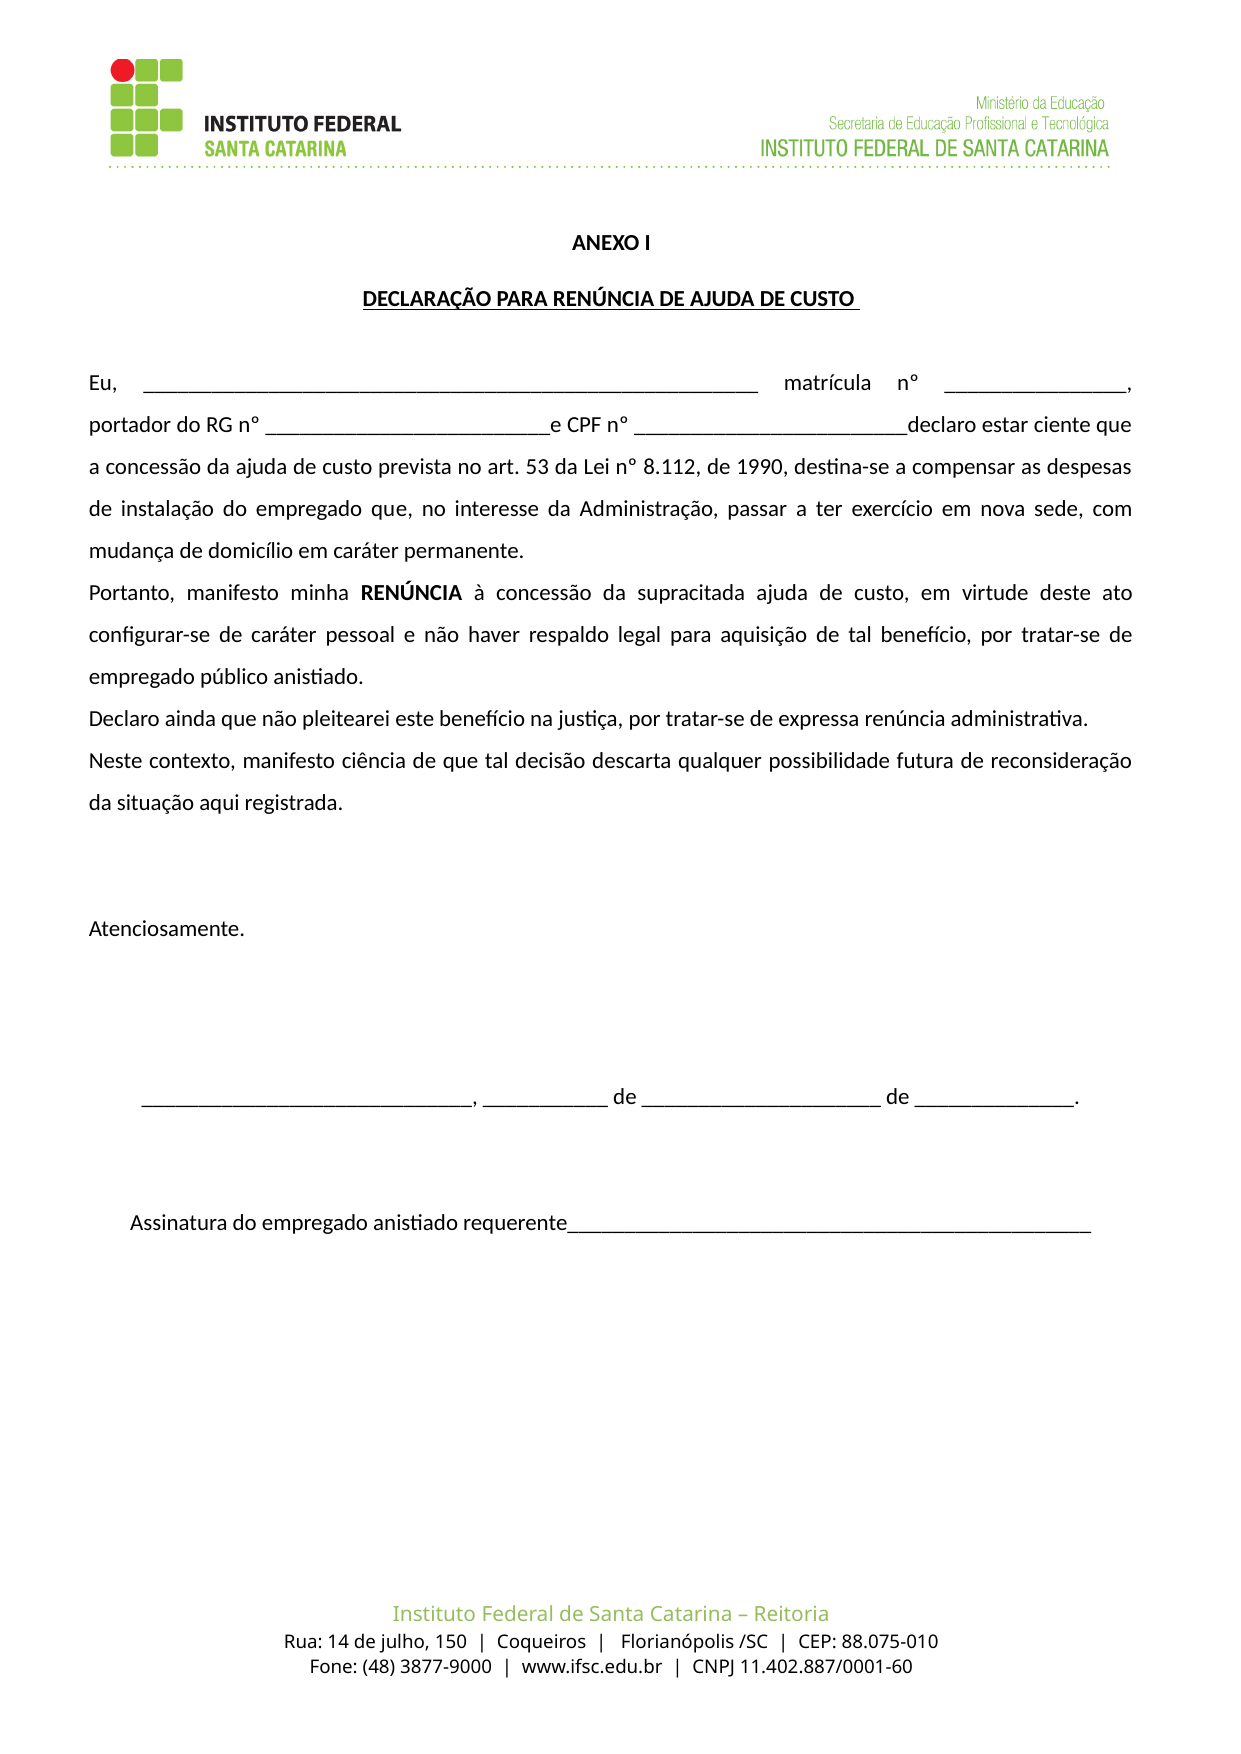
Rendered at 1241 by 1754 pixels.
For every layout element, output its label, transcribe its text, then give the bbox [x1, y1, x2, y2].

text Assinatura do empregado anistiado requerente______________________________________________ [88, 1208, 1134, 1236]
text DECLARAÇÃO PARA RENÚNCIA DE AJUDA DE CUSTO [88, 284, 1134, 312]
text Declaro ainda que não pleitearei este benefício na justiça, por tratar-se de expressa renúncia administrativa. [88, 704, 1134, 732]
text ANEXO I [88, 228, 1134, 256]
picture [109, 59, 1114, 173]
text Atenciosamente. [88, 914, 1134, 942]
text Neste contexto, manifesto ciência de que tal decisão descarta qualquer possibilidade futura de reconsideração da situação aqui registrada. [88, 746, 1134, 816]
text _____________________________, ___________ de _____________________ de ______________. [88, 1082, 1134, 1110]
text Portanto, manifesto minha RENÚNCIA à concessão da supracitada ajuda de custo, em virtude deste ato configurar-se de caráter pessoal e não haver respaldo legal para aquisição de tal benefício, por tratar-se de empregado público anistiado. [88, 578, 1134, 690]
text Eu, ______________________________________________________ matrícula nº ________________, portador do RG nº _________________________e CPF nº ________________________declaro estar ciente que a concessão da ajuda de custo prevista no art. 53 da Lei nº 8.112, de 1990, destina-se a compensar as despesas de instalação do empregado que, no interesse da Administração, passar a ter exercício em nova sede, com mudança de domicílio em caráter permanente. [88, 368, 1134, 564]
